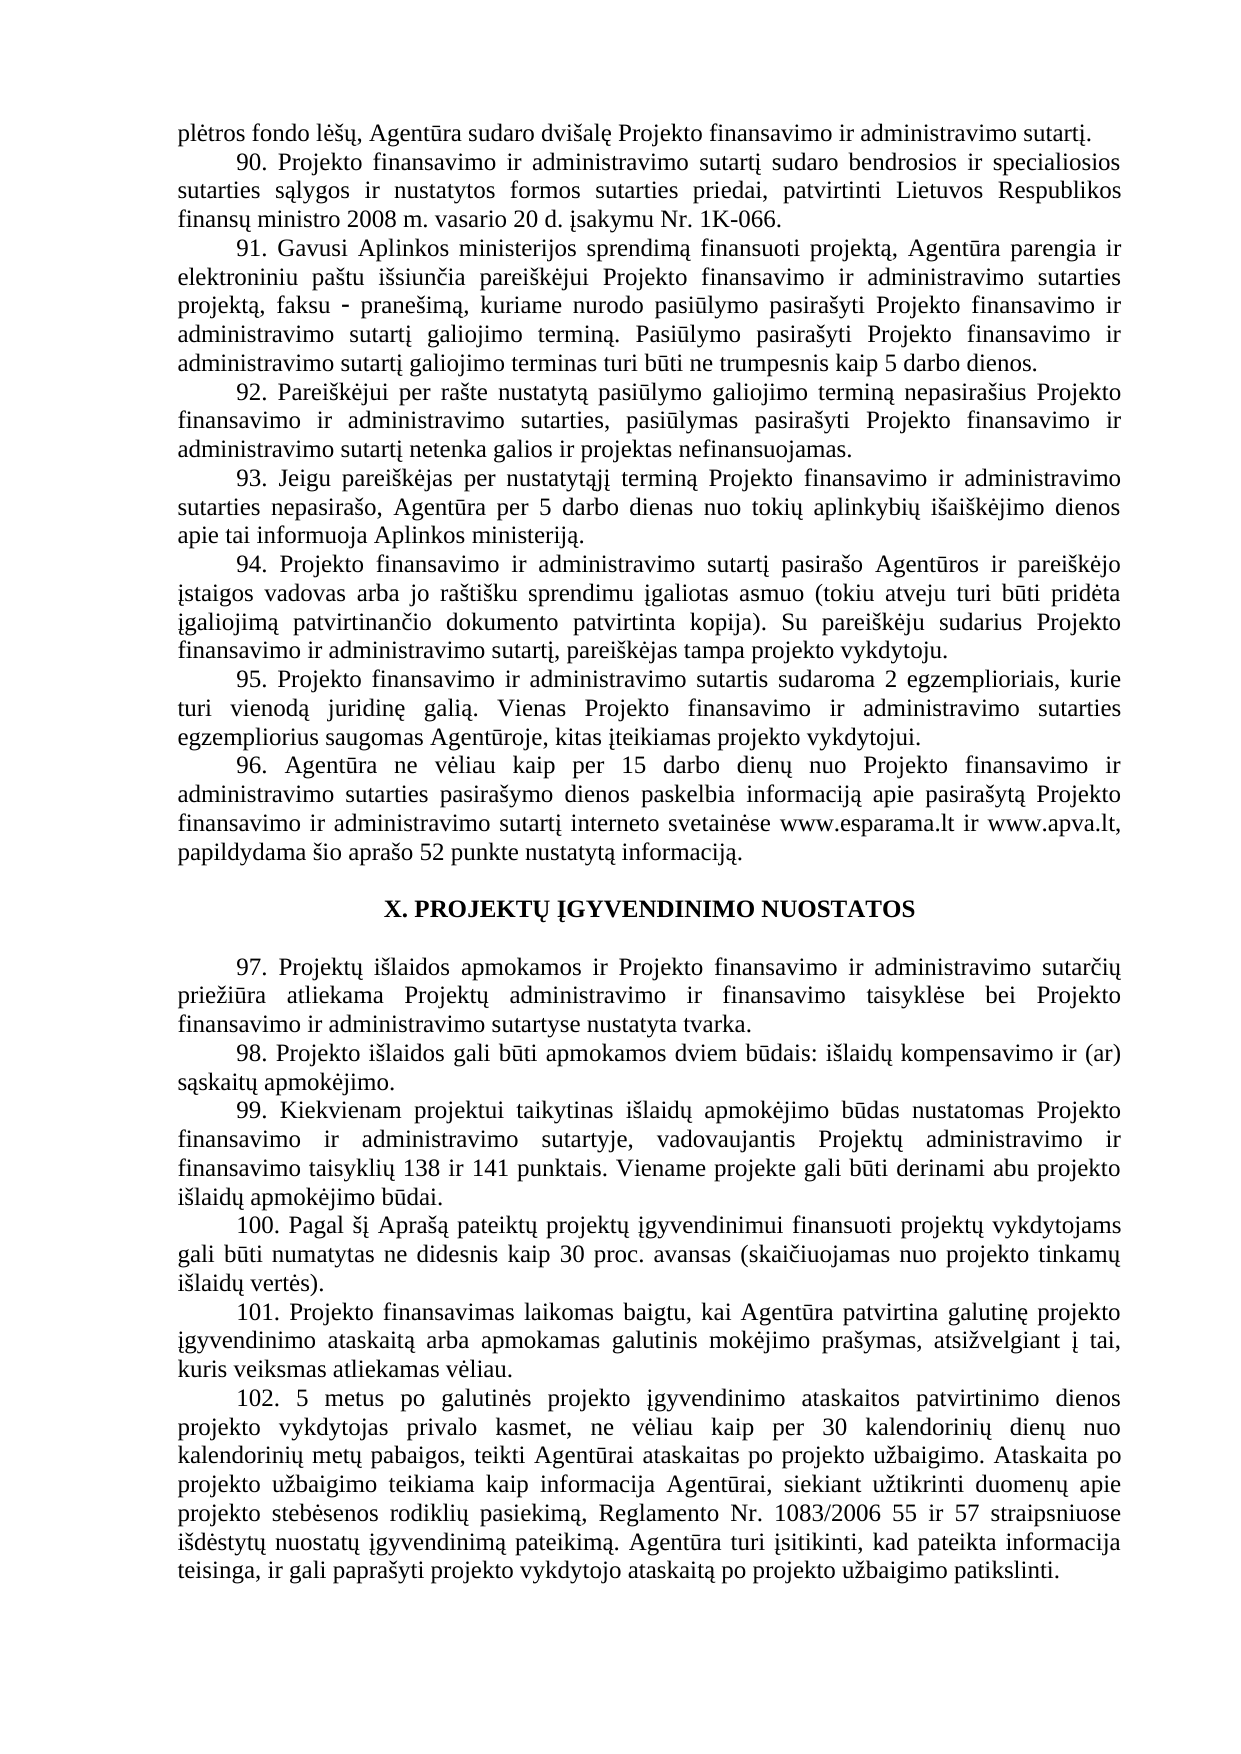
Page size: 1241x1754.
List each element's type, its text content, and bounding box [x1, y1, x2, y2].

text 101. Projekto finansavimas laikomas baigtu, kai Agentūra patvirtina galutinę projekto įgyvendinimo ataskaitą arba apmokamas galutinis mokėjimo prašymas, atsižvelgiant į tai, kuris veiksmas atliekamas vėliau. [177, 1297, 1122, 1383]
text 93. Jeigu pareiškėjas per nustatytąjį terminą Projekto finansavimo ir administravimo sutarties nepasirašo, Agentūra per 5 darbo dienas nuo tokių aplinkybių išaiškėjimo dienos apie tai informuoja Aplinkos ministeriją. [177, 463, 1122, 549]
text 99. Kiekvienam projektui taikytinas išlaidų apmokėjimo būdas nustatomas Projekto finansavimo ir administravimo sutartyje, vadovaujantis Projektų administravimo ir finansavimo taisyklių 138 ir 141 punktais. Viename projekte gali būti derinami abu projekto išlaidų apmokėjimo būdai. [177, 1096, 1122, 1211]
text 92. Pareiškėjui per rašte nustatytą pasiūlymo galiojimo terminą nepasirašius Projekto finansavimo ir administravimo sutarties, pasiūlymas pasirašyti Projekto finansavimo ir administravimo sutartį netenka galios ir projektas nefinansuojamas. [177, 377, 1122, 463]
text 100. Pagal šį Aprašą pateiktų projektų įgyvendinimui finansuoti projektų vykdytojams gali būti numatytas ne didesnis kaip 30 proc. avansas (skaičiuojamas nuo projekto tinkamų išlaidų vertės). [177, 1211, 1122, 1297]
text X. PROJEKTŲ ĮGYVENDINIMO NUOSTATOS [177, 894, 1122, 923]
text 102. 5 metus po galutinės projekto įgyvendinimo ataskaitos patvirtinimo dienos projekto vykdytojas privalo kasmet, ne vėliau kaip per 30 kalendorinių dienų nuo kalendorinių metų pabaigos, teikti Agentūrai ataskaitas po projekto užbaigimo. Ataskaita po projekto užbaigimo teikiama kaip informacija Agentūrai, siekiant užtikrinti duomenų apie projekto stebėsenos rodiklių pasiekimą, Reglamento Nr. 1083/2006 55 ir 57 straipsniuose išdėstytų nuostatų įgyvendinimą pateikimą. Agentūra turi įsitikinti, kad pateikta informacija teisinga, ir gali paprašyti projekto vykdytojo ataskaitą po projekto užbaigimo patikslinti. [177, 1383, 1122, 1584]
text 90. Projekto finansavimo ir administravimo sutartį sudaro bendrosios ir specialiosios sutarties sąlygos ir nustatytos formos sutarties priedai, patvirtinti Lietuvos Respublikos finansų ministro 2008 m. vasario 20 d. įsakymu Nr. 1K-066. [177, 147, 1122, 233]
text 97. Projektų išlaidos apmokamos ir Projekto finansavimo ir administravimo sutarčių priežiūra atliekama Projektų administravimo ir finansavimo taisyklėse bei Projekto finansavimo ir administravimo sutartyse nustatyta tvarka. [177, 952, 1122, 1038]
text plėtros fondo lėšų, Agentūra sudaro dvišalę Projekto finansavimo ir administravimo sutartį. [177, 118, 1122, 147]
text 98. Projekto išlaidos gali būti apmokamos dviem būdais: išlaidų kompensavimo ir (ar) sąskaitų apmokėjimo. [177, 1038, 1122, 1096]
text 95. Projekto finansavimo ir administravimo sutartis sudaroma 2 egzemplioriais, kurie turi vienodą juridinę galią. Vienas Projekto finansavimo ir administravimo sutarties egzempliorius saugomas Agentūroje, kitas įteikiamas projekto vykdytojui. [177, 664, 1122, 751]
text 96. Agentūra ne vėliau kaip per 15 darbo dienų nuo Projekto finansavimo ir administravimo sutarties pasirašymo dienos paskelbia informaciją apie pasirašytą Projekto finansavimo ir administravimo sutartį interneto svetainėse www.esparama.lt ir www.apva.lt, papildydama šio aprašo 52 punkte nustatytą informaciją. [177, 751, 1122, 866]
text 91. Gavusi Aplinkos ministerijos sprendimą finansuoti projektą, Agentūra parengia ir elektroniniu paštu išsiunčia pareiškėjui Projekto finansavimo ir administravimo sutarties projektą, faksu  pranešimą, kuriame nurodo pasiūlymo pasirašyti Projekto finansavimo ir administravimo sutartį galiojimo terminą. Pasiūlymo pasirašyti Projekto finansavimo ir administravimo sutartį galiojimo terminas turi būti ne trumpesnis kaip 5 darbo dienos. [177, 233, 1122, 377]
text 94. Projekto finansavimo ir administravimo sutartį pasirašo Agentūros ir pareiškėjo įstaigos vadovas arba jo raštišku sprendimu įgaliotas asmuo (tokiu atveju turi būti pridėta įgaliojimą patvirtinančio dokumento patvirtinta kopija). Su pareiškėju sudarius Projekto finansavimo ir administravimo sutartį, pareiškėjas tampa projekto vykdytoju. [177, 549, 1122, 664]
